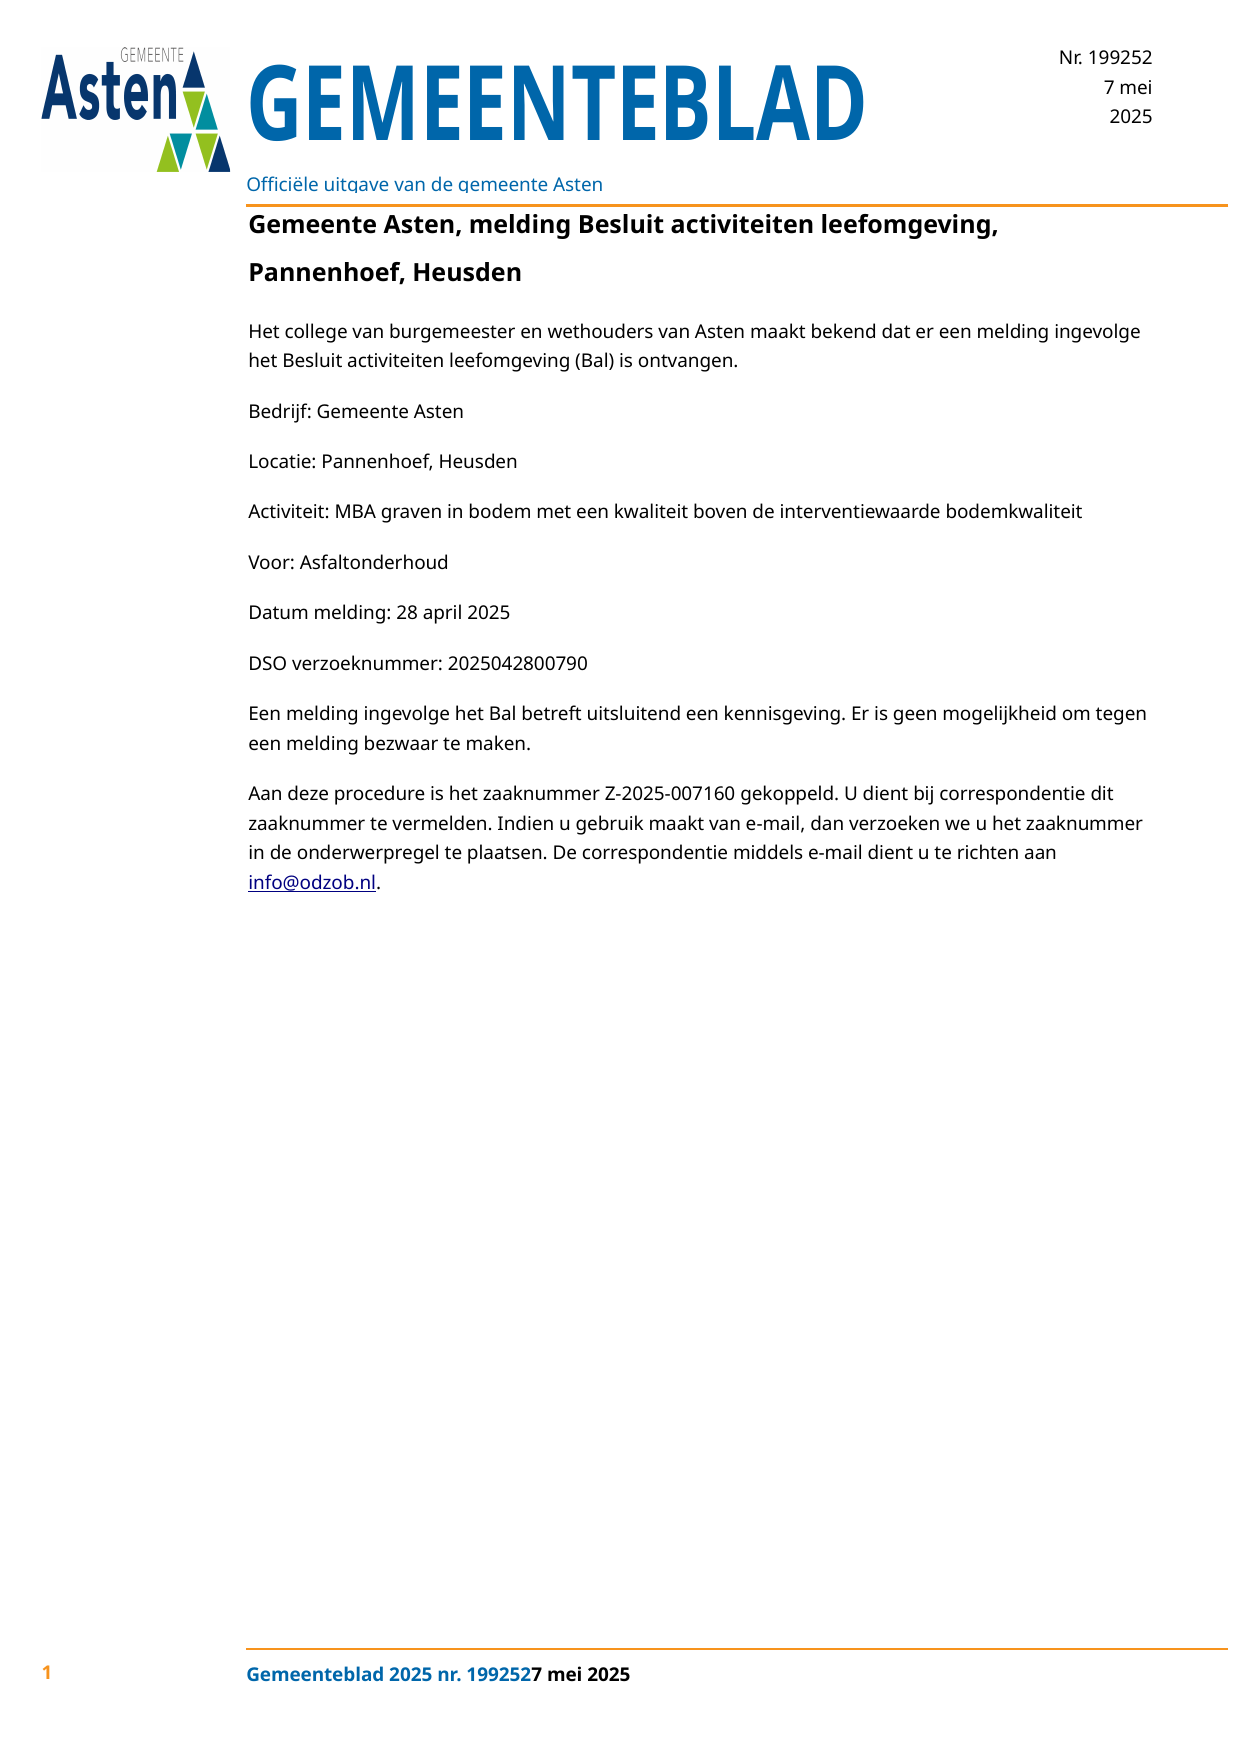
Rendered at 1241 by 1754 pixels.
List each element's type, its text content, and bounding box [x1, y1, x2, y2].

text Locatie: Pannenhoef, Heusden [248, 448, 1152, 474]
text Gemeente Asten, melding Besluit activiteiten leefomgeving, Pannenhoef, Heusden [248, 207, 1152, 288]
text Datum melding: 28 april 2025 [248, 599, 1152, 625]
text Activiteit: MBA graven in bodem met een kwaliteit boven de interventiewaarde bodemkwaliteit [248, 499, 1152, 524]
text Voor: Asfaltonderhoud [248, 549, 1152, 575]
text Aan deze procedure is het zaaknummer Z-2025-007160 gekoppeld. U dient bij correspondentie dit zaaknummer te vermelden. Indien u gebruik maakt van e-mail, dan verzoeken we u het zaaknummer in de onderwerpregel te plaatsen. De correspondentie middels e-mail dient u te richten aan info@odzob.nl. [248, 780, 1152, 895]
text Een melding ingevolge het Bal betreft uitsluitend een kennisgeving. Er is geen mogelijkheid om tegen een melding bezwaar te maken. [248, 700, 1152, 756]
text Bedrijf: Gemeente Asten [248, 398, 1152, 424]
text Het college van burgemeester en wethouders van Asten maakt bekend dat er een melding ingevolge het Besluit activiteiten leefomgeving (Bal) is ontvangen. [248, 318, 1152, 373]
text DSO verzoeknummer: 2025042800790 [248, 650, 1152, 676]
picture [41, 47, 231, 172]
